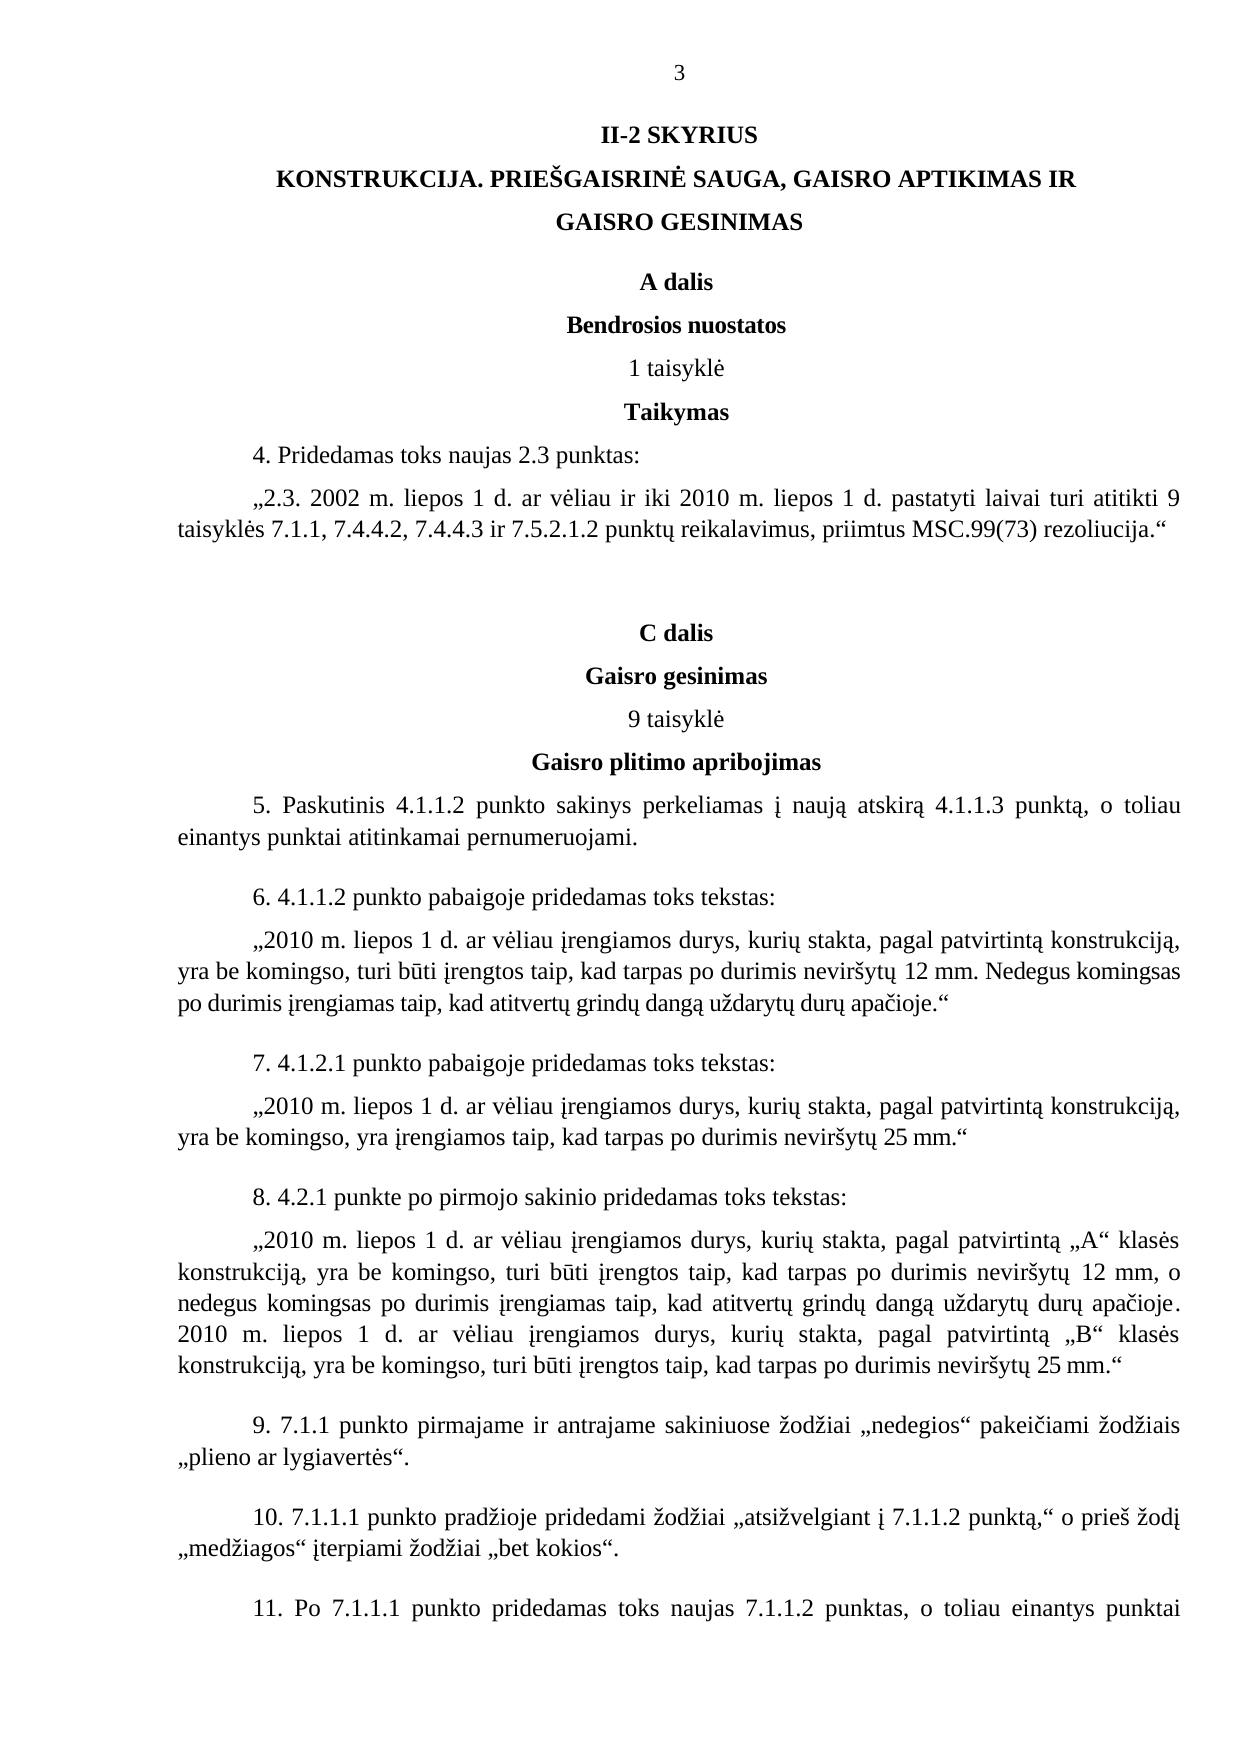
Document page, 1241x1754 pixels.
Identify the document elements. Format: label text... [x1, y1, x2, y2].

text GAISRO GESINIMAS [177, 204, 1181, 236]
text 6. 4.1.1.2 punkto pabaigoje pridedamas toks tekstas: [177, 879, 1181, 911]
text 4. Pridedamas toks naujas 2.3 punktas: [177, 437, 1181, 469]
text C dalis [177, 615, 1181, 646]
text „2010 m. liepos 1 d. ar vėliau įrengiamos durys, kurių stakta, pagal patvirtintą konstrukciją, yra be komingso, turi būti įrengtos taip, kad tarpas po durimis neviršytų 12 mm. Nedegus komingsas po durimis įrengiamas taip, kad atitvertų grindų dangą uždarytų durų apačioje.“ [177, 923, 1181, 1016]
text „2010 m. liepos 1 d. ar vėliau įrengiamos durys, kurių stakta, pagal patvirtintą konstrukciją, yra be komingso, yra įrengiamos taip, kad tarpas po durimis neviršytų 25 mm.“ [177, 1088, 1181, 1151]
text „2010 m. liepos 1 d. ar vėliau įrengiamos durys, kurių stakta, pagal patvirtintą „A“ klasės konstrukciją, yra be komingso, turi būti įrengtos taip, kad tarpas po durimis neviršytų 12 mm, o nedegus komingsas po durimis įrengiamas taip, kad atitvertų grindų dangą uždarytų durų apačioje. 2010 m. liepos 1 d. ar vėliau įrengiamos durys, kurių stakta, pagal patvirtintą „B“ klasės konstrukciją, yra be komingso, turi būti įrengtos taip, kad tarpas po durimis neviršytų 25 mm.“ [177, 1223, 1181, 1379]
text II-2 SKYRIUS [177, 118, 1181, 149]
text 11. Po 7.1.1.1 punkto pridedamas toks naujas 7.1.1.2 punktas, o toliau einantys punktai [177, 1590, 1181, 1622]
text A dalis [177, 264, 1181, 296]
text 7. 4.1.2.1 punkto pabaigoje pridedamas toks tekstas: [177, 1045, 1181, 1076]
text Gaisro gesinimas [177, 658, 1181, 690]
text 1 taisyklė [177, 351, 1181, 382]
text 8. 4.2.1 punkte po pirmojo sakinio pridedamas toks tekstas: [177, 1179, 1181, 1211]
text 5. Paskutinis 4.1.1.2 punkto sakinys perkeliamas į naują atskirą 4.1.1.3 punktą, o toliau einantys punktai atitinkamai pernumeruojami. [177, 788, 1181, 851]
text 9. 7.1.1 punkto pirmajame ir antrajame sakiniuose žodžiai „nedegios“ pakeičiami žodžiais „plieno ar lygiavertės“. [177, 1408, 1181, 1470]
text Gaisro plitimo apribojimas [177, 745, 1181, 776]
text Bendrosios nuostatos [177, 308, 1181, 339]
text 10. 7.1.1.1 punkto pradžioje pridedami žodžiai „atsižvelgiant į 7.1.1.2 punktą,“ o prieš žodį „medžiagos“ įterpiami žodžiai „bet kokios“. [177, 1499, 1181, 1562]
text KONSTRUKCIJA. PRIEŠGAISRINĖ SAUGA, GAISRO APTIKIMAS IR [177, 161, 1181, 193]
text 9 taisyklė [177, 702, 1181, 733]
text „2.3. 2002 m. liepos 1 d. ar vėliau ir iki 2010 m. liepos 1 d. pastatyti laivai turi atitikti 9 taisyklės 7.1.1, 7.4.4.2, 7.4.4.3 ir 7.5.2.1.2 punktų reikalavimus, priimtus MSC.99(73) rezoliucija.“ [177, 481, 1181, 543]
text Taikymas [177, 394, 1181, 426]
